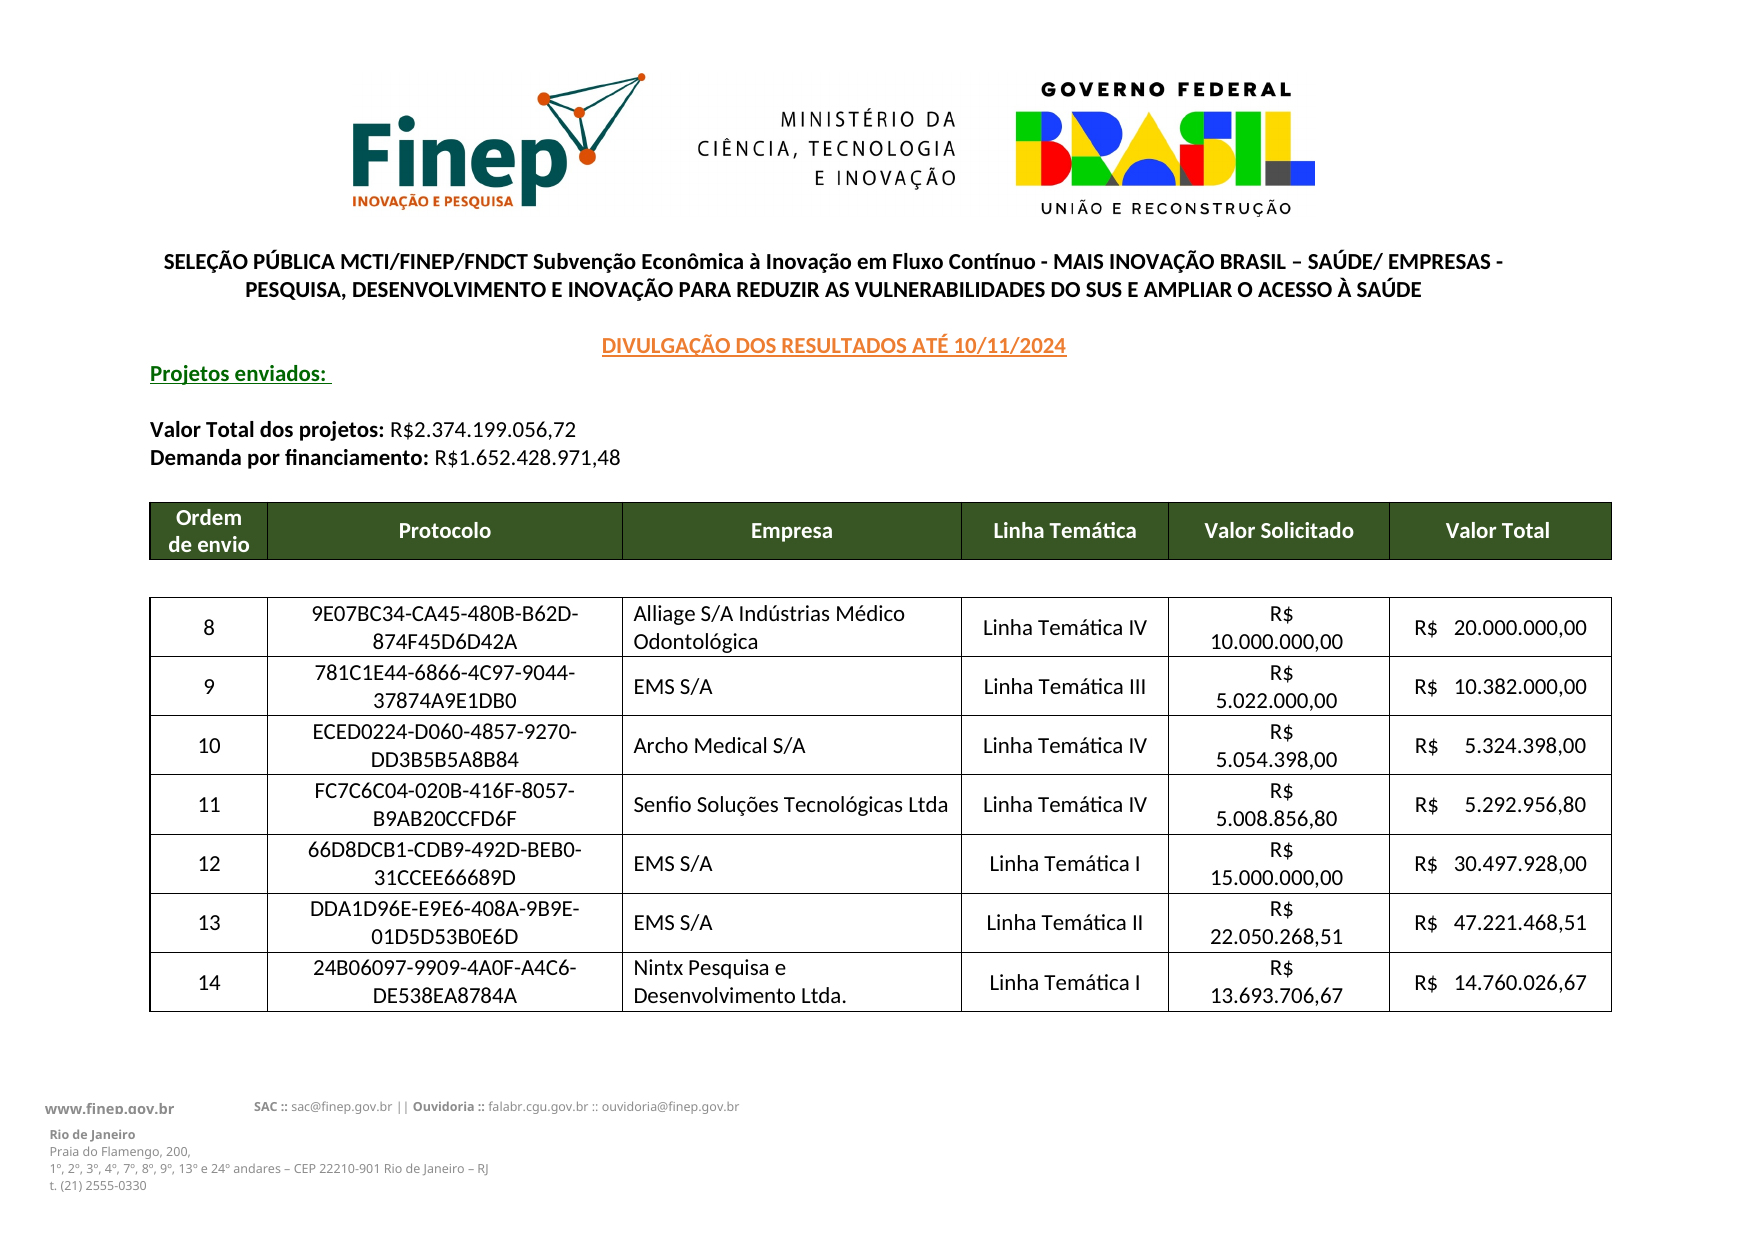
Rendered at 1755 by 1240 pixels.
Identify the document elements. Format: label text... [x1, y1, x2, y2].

table_cell 8 [151, 598, 267, 656]
table_cell R$ 5.054.398,00 [1169, 716, 1389, 774]
table_cell R$ 20.000.000,00 [1390, 598, 1611, 656]
table_cell R$ 14.760.026,67 [1390, 953, 1611, 1011]
table_cell 11 [151, 775, 267, 833]
table_cell Linha Temática III [962, 657, 1168, 715]
table_cell 781C1E44-6866-4C97-9044-37874A9E1DB0 [268, 657, 622, 715]
table_cell 9E07BC34-CA45-480B-B62D-874F45D6D42A [268, 598, 622, 656]
table_cell 14 [151, 953, 267, 1011]
table_cell FC7C6C04-020B-416F-8057-B9AB20CCFD6F [268, 775, 622, 833]
table_cell 12 [151, 835, 267, 892]
table_cell ECED0224-D060-4857-9270-DD3B5B5A8B84 [268, 716, 622, 774]
table_cell Linha Temática II [962, 894, 1168, 952]
table_cell R$ 10.000.000,00 [1169, 598, 1389, 656]
table_cell 10 [151, 716, 267, 774]
table_cell 24B06097-9909-4A0F-A4C6-DE538EA8784A [268, 953, 622, 1011]
table_cell Archo Medical S/A [623, 716, 961, 774]
table_cell Senfio Soluções Tecnológicas Ltda [623, 775, 961, 833]
table_cell R$ 13.693.706,67 [1169, 953, 1389, 1011]
table_cell 9 [151, 657, 267, 715]
table_cell EMS S/A [623, 835, 961, 892]
table_cell EMS S/A [623, 894, 961, 952]
table_cell R$ 30.497.928,00 [1390, 835, 1611, 892]
table_cell R$ 5.292.956,80 [1390, 775, 1611, 833]
table_cell R$ 47.221.468,51 [1390, 894, 1611, 952]
table_cell Linha Temática I [962, 835, 1168, 892]
table_cell Linha Temática IV [962, 598, 1168, 656]
table_cell Alliage S/A Indústrias Médico Odontológica [623, 598, 961, 656]
table_cell Linha Temática IV [962, 716, 1168, 774]
table_cell R$ 5.022.000,00 [1169, 657, 1389, 715]
table_cell Linha Temática IV [962, 775, 1168, 833]
table_cell 66D8DCB1-CDB9-492D-BEB0-31CCEE66689D [268, 835, 622, 892]
table_cell EMS S/A [623, 657, 961, 715]
table_cell 13 [151, 894, 267, 952]
table_cell R$ 10.382.000,00 [1390, 657, 1611, 715]
table_cell Nintx Pesquisa e Desenvolvimento Ltda. [623, 953, 961, 1011]
table_cell DDA1D96E-E9E6-408A-9B9E-01D5D53B0E6D [268, 894, 622, 952]
table_cell R$ 15.000.000,00 [1169, 835, 1389, 892]
table_cell R$ 5.008.856,80 [1169, 775, 1389, 833]
table_cell Linha Temática I [962, 953, 1168, 1011]
table_cell R$ 22.050.268,51 [1169, 894, 1389, 952]
table_cell R$ 5.324.398,00 [1390, 716, 1611, 774]
